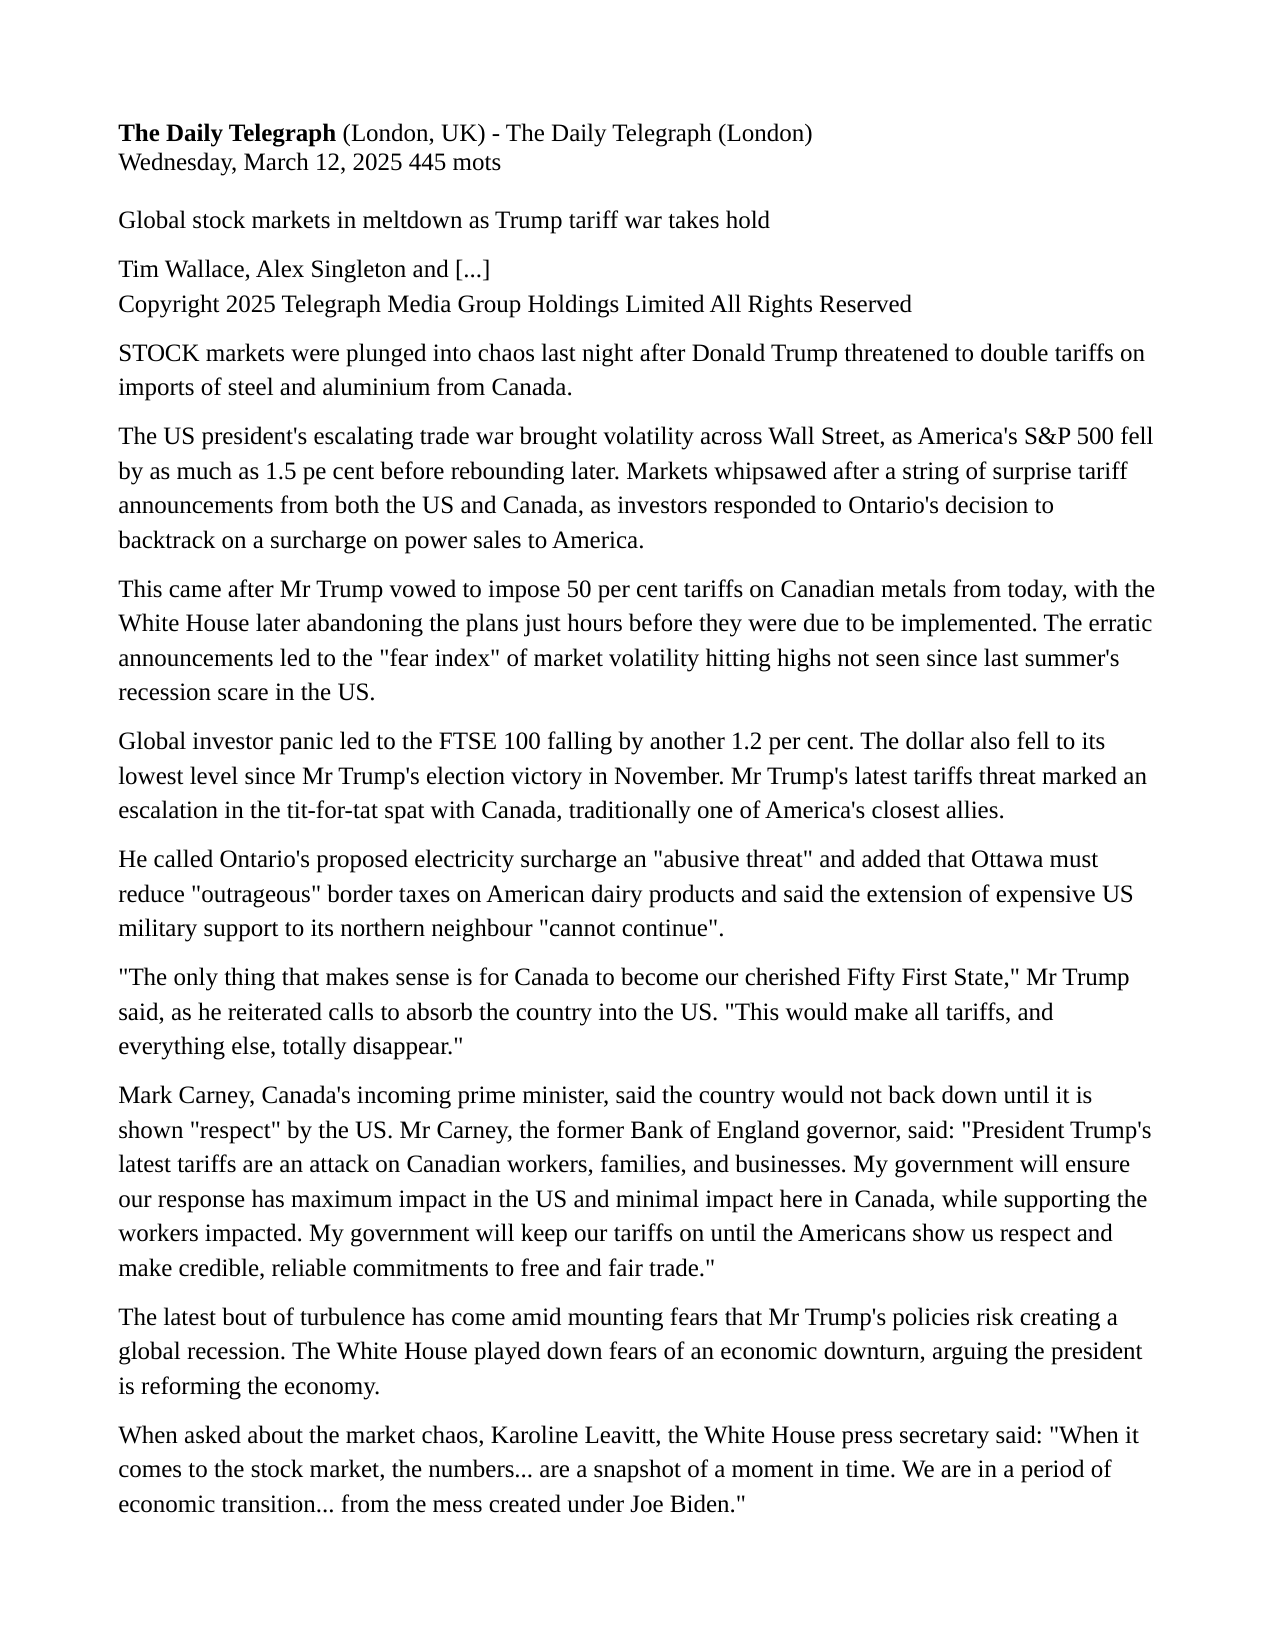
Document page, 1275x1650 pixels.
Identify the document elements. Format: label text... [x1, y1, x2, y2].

text Wednesday, March 12, 2025 445 mots [118, 147, 1157, 176]
text Copyright 2025 Telegraph Media Group Holdings Limited All Rights Reserved [118, 289, 1157, 317]
text Global stock markets in meltdown as Trump tariff war takes hold [118, 205, 1157, 234]
text When asked about the market chaos, Karoline Leavitt, the White House press secretary said: "When it comes to the stock market, the numbers... are a snapshot of a moment in time. We are in a period of economic transition... from the mess created under Joe Biden." [118, 1420, 1157, 1517]
text He called Ontario's proposed electricity surcharge an "abusive threat" and added that Ottawa must reduce "outrageous" border taxes on American dairy products and said the extension of expensive US military support to its northern neighbour "cannot continue". [118, 844, 1157, 942]
text Tim Wallace, Alex Singleton and [...] [118, 254, 1157, 283]
text Global investor panic led to the FTSE 100 falling by another 1.2 per cent. The dollar also fell to its lowest level since Mr Trump's election victory in November. Mr Trump's latest tariffs threat marked an escalation in the tit-for-tat spat with Canada, traditionally one of America's closest allies. [118, 726, 1157, 824]
text Mark Carney, Canada's incoming prime minister, said the country would not back down until it is shown "respect" by the US. Mr Carney, the former Bank of England governor, said: "President Trump's latest tariffs are an attack on Canadian workers, families, and businesses. My government will ensure our response has maximum impact in the US and minimal impact here in Canada, while supporting the workers impacted. My government will keep our tariffs on until the Americans show us respect and make credible, reliable commitments to free and fair trade." [118, 1080, 1157, 1281]
text The US president's escalating trade war brought volatility across Wall Street, as America's S&P 500 fell by as much as 1.5 pe cent before rebounding later. Markets whipsawed after a string of surprise tariff announcements from both the US and Canada, as investors responded to Ontario's decision to backtrack on a surcharge on power sales to America. [118, 421, 1157, 553]
text STOCK markets were plunged into chaos last night after Donald Trump threatened to double tariffs on imports of steel and aluminium from Canada. [118, 338, 1157, 401]
text "The only thing that makes sense is for Canada to become our cherished Fifty First State," Mr Trump said, as he reiterated calls to absorb the country into the US. "This would make all tariffs, and everything else, totally disappear." [118, 962, 1157, 1060]
text The latest bout of turbulence has come amid mounting fears that Mr Trump's policies risk creating a global recession. The White House played down fears of an economic downturn, arguing the president is reforming the economy. [118, 1302, 1157, 1399]
text This came after Mr Trump vowed to impose 50 per cent tariffs on Canadian metals from today, with the White House later abandoning the plans just hours before they were due to be implemented. The erratic announcements led to the "fear index" of market volatility hitting highs not seen since last summer's recession scare in the US. [118, 574, 1157, 706]
text The Daily Telegraph (London, UK) - The Daily Telegraph (London) [118, 118, 1157, 147]
